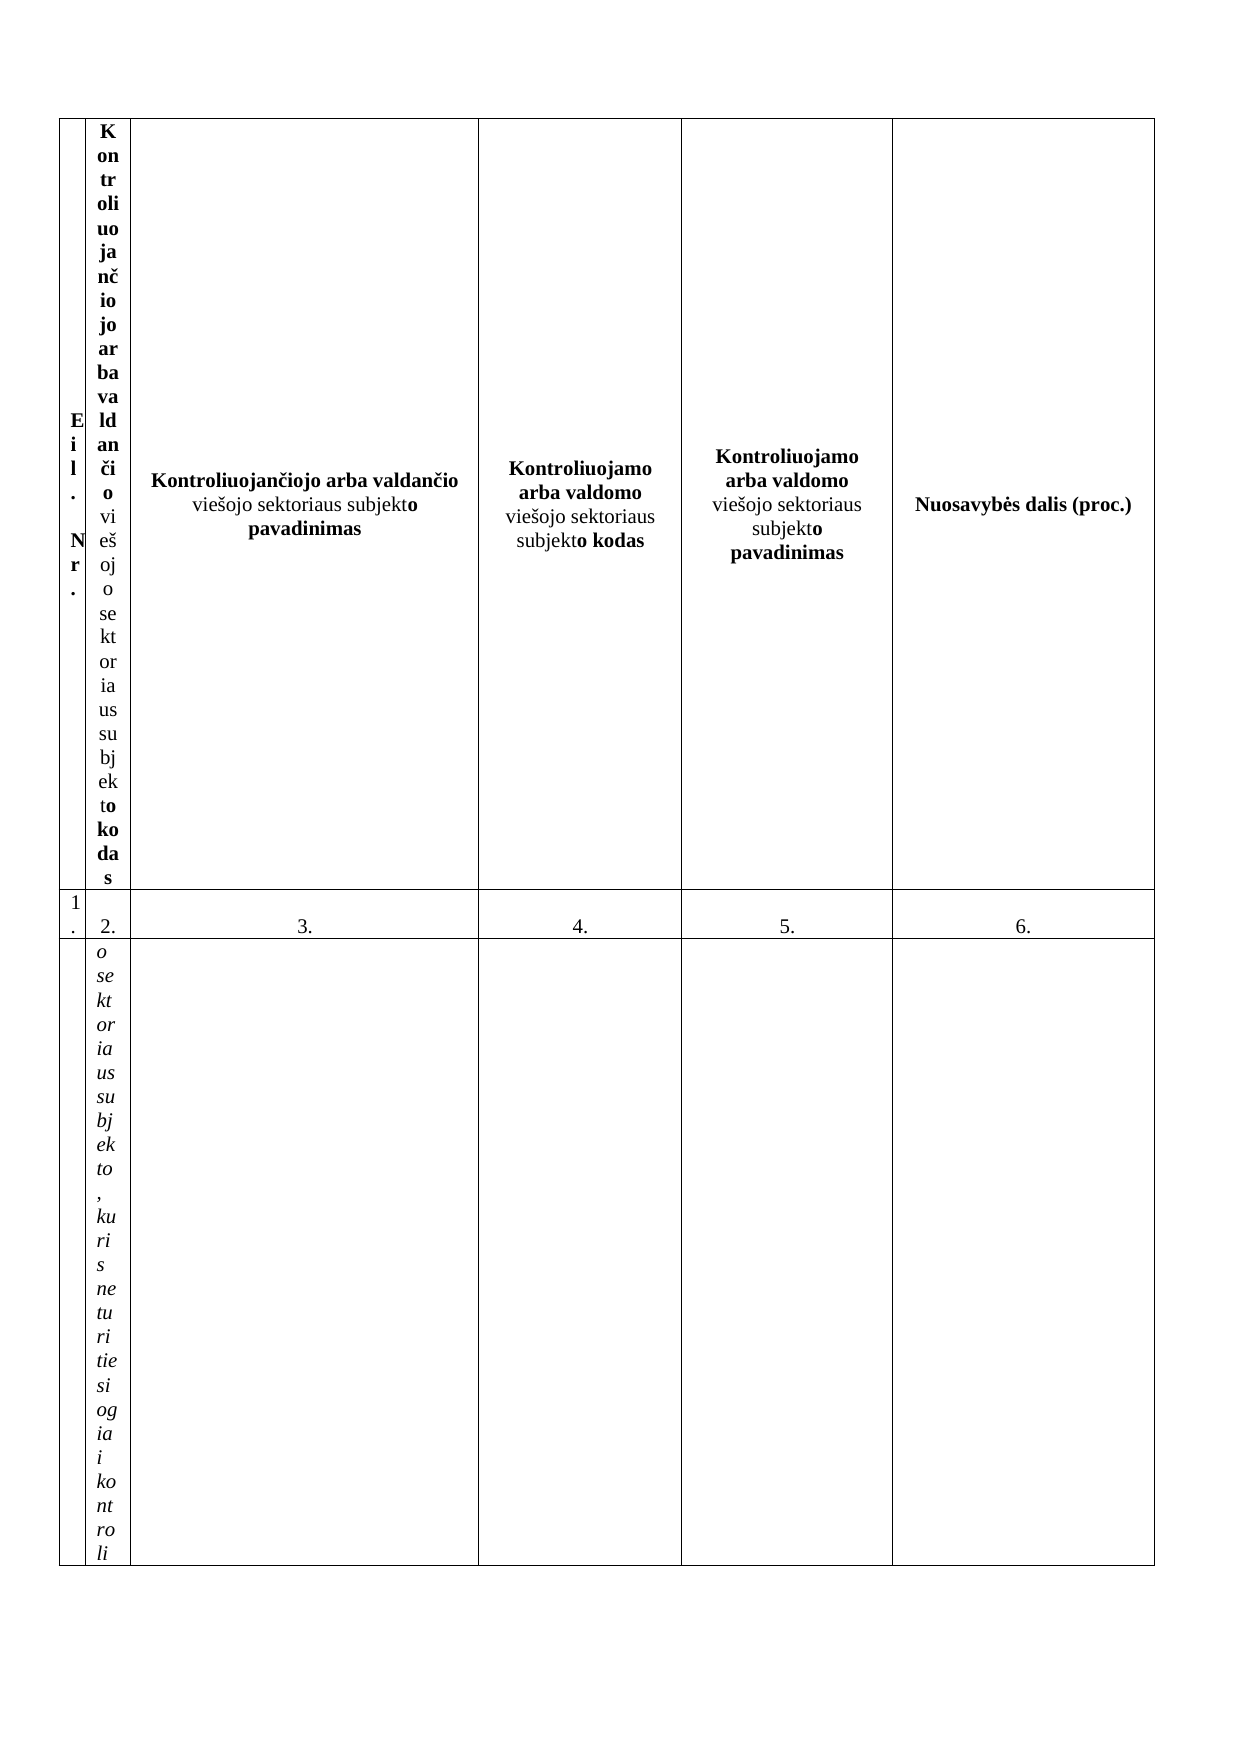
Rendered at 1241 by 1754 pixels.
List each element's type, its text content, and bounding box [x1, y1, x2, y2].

table_cell o sektoriaus subjekto, kuris neturi tiesiogiai kontroli [86, 939, 130, 1565]
table_cell 4. [479, 890, 681, 938]
table_cell [893, 939, 1154, 1565]
table_header Eil. Nr. [60, 119, 85, 889]
table_header Kontroliuojamo arba valdomo viešojo sektoriaus subjekto pavadinimas [682, 119, 892, 889]
table_cell [131, 939, 478, 1565]
table_cell [682, 939, 892, 1565]
table_cell [60, 939, 85, 1565]
table_header Kontroliuojančiojo arba valdančio viešojo sektoriaus subjekto pavadinimas [131, 119, 478, 889]
table_header Kontroliuojamo arba valdomo viešojo sektoriaus subjekto kodas [479, 119, 681, 889]
table_cell 2. [86, 890, 130, 938]
table_header Kontroliuojančiojo arba valdančio viešojo sektoriaus subjekto kodas [86, 119, 130, 889]
table_cell 6. [893, 890, 1154, 938]
table_cell 5. [682, 890, 892, 938]
table_cell [479, 939, 681, 1565]
table_cell 3. [131, 890, 478, 938]
table_header Nuosavybės dalis (proc.) [893, 119, 1154, 889]
table_cell 1. [60, 890, 85, 938]
